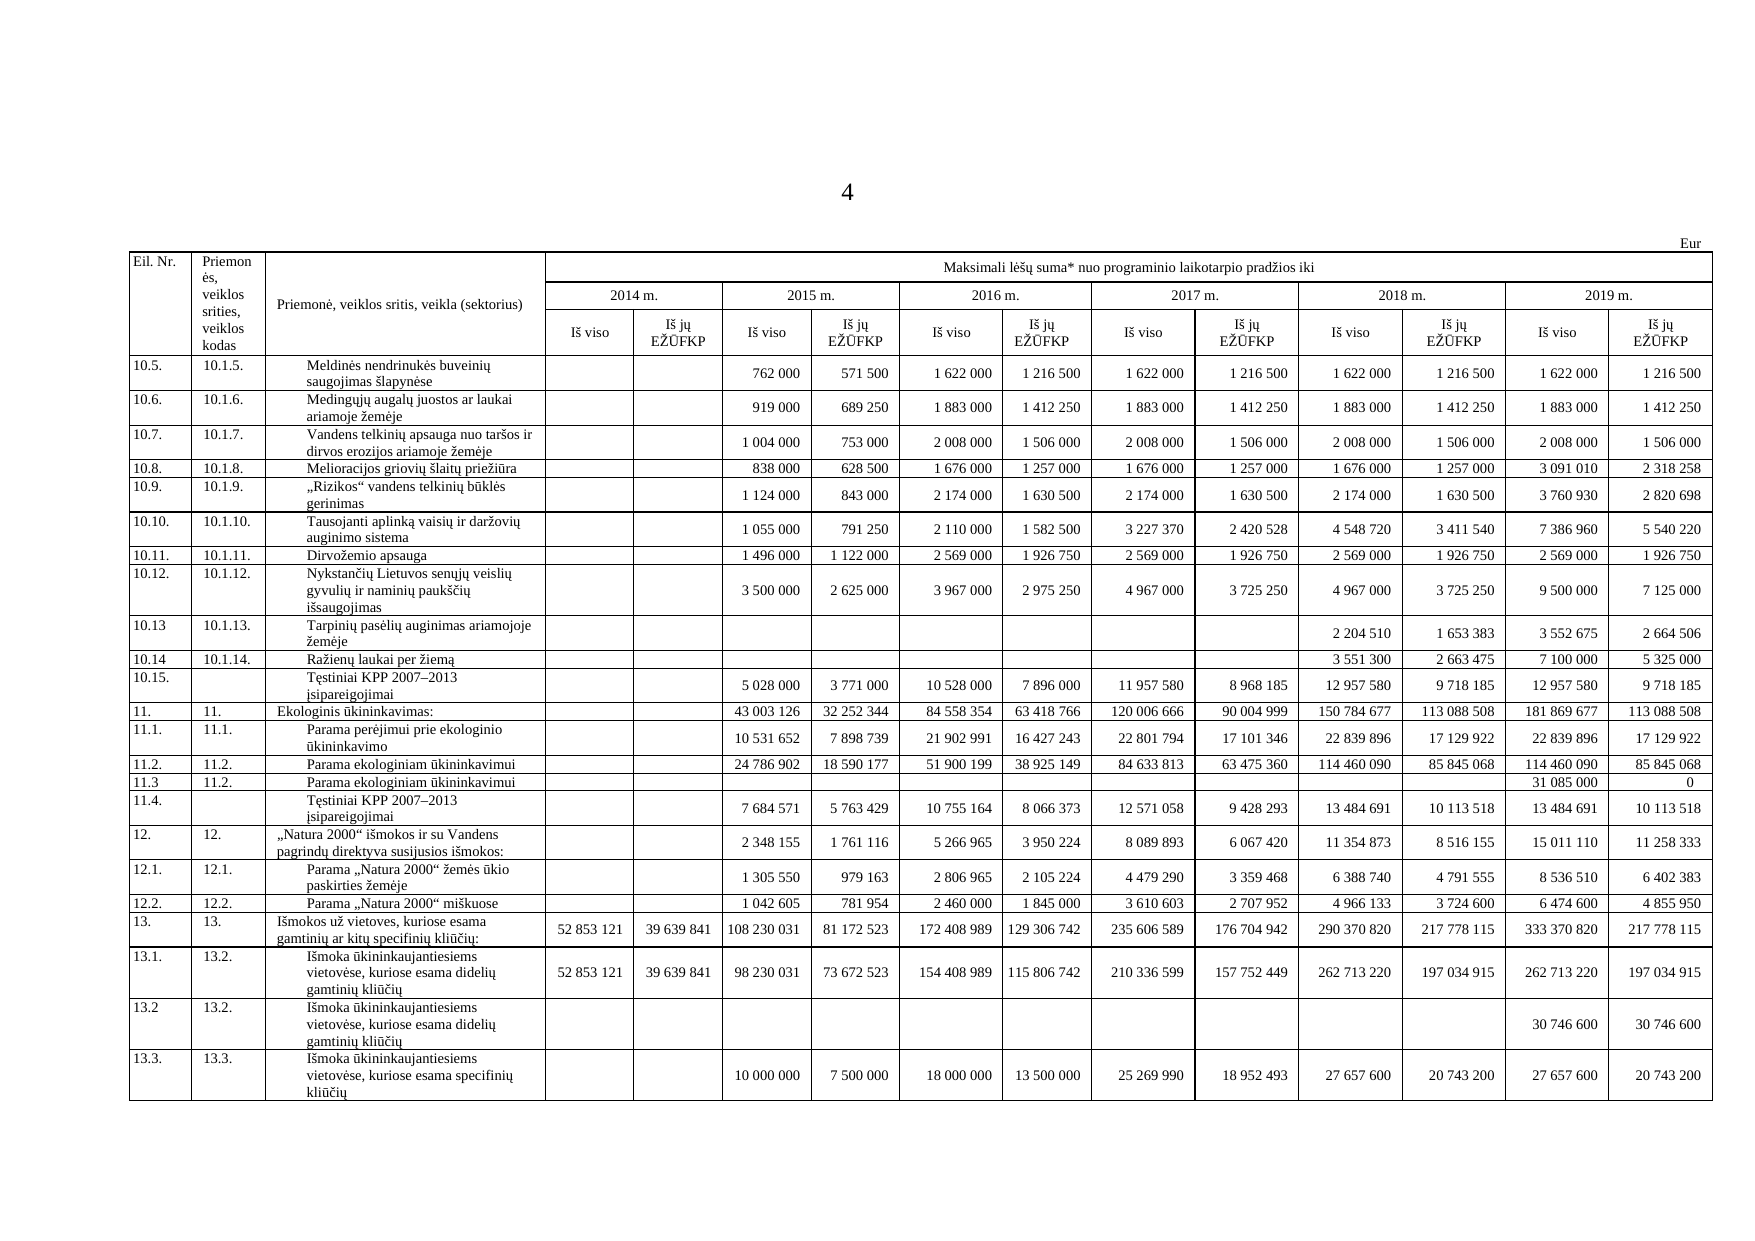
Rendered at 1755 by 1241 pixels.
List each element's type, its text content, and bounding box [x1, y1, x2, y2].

table_cell 210 336 599 [1092, 948, 1194, 998]
table_header [900, 235, 1003, 251]
table_cell 7 684 571 [723, 791, 811, 825]
table_cell Išmoka ūkininkaujantiesiems vietovėse, kuriose esama didelių gamtinių kliūčių [266, 999, 545, 1049]
table_cell 85 845 068 [1403, 756, 1505, 772]
table_cell 1 926 750 [1609, 547, 1712, 564]
table_cell 1 122 000 [812, 547, 899, 564]
table_cell 1 004 000 [723, 426, 811, 459]
table_cell [634, 426, 722, 459]
table_cell 1 926 750 [1403, 547, 1505, 564]
table_cell [1003, 651, 1091, 668]
table_cell [634, 826, 722, 859]
table_cell [900, 616, 1002, 650]
table_cell 31 085 000 [1506, 774, 1608, 790]
table_cell 1 412 250 [1609, 391, 1712, 424]
table_cell [634, 547, 722, 564]
table_cell 2017 m. [1092, 283, 1298, 309]
table_cell Išmoka ūkininkaujantiesiems vietovėse, kuriose esama didelių gamtinių kliūčių [266, 948, 545, 998]
table_cell 1 761 116 [812, 826, 899, 859]
table_cell Priemonės, veiklos srities, veiklos kodas [192, 253, 265, 355]
table_cell 2018 m. [1299, 283, 1505, 309]
table_cell Tęstiniai KPP 2007–2013 įsipareigojimai [266, 791, 545, 825]
table_cell 9 718 185 [1609, 669, 1712, 702]
table_cell 51 900 199 [900, 756, 1002, 772]
table_cell 3 552 675 [1506, 616, 1608, 650]
table_cell 18 000 000 [900, 1050, 1002, 1100]
table_cell [546, 565, 633, 615]
table_cell 1 622 000 [1506, 356, 1608, 390]
table_cell Meldinės nendrinukės buveinių saugojimas šlapynėse [266, 356, 545, 390]
table_header [1402, 235, 1506, 251]
table_cell 8 516 155 [1403, 826, 1505, 859]
table_cell 2 569 000 [900, 547, 1002, 564]
table_cell 2 174 000 [1299, 478, 1402, 511]
table_cell 1 216 500 [1609, 356, 1712, 390]
table_header [129, 235, 192, 251]
table_cell 6 402 383 [1609, 860, 1712, 894]
table_cell 2 105 224 [1003, 860, 1091, 894]
table_cell [1299, 999, 1402, 1049]
table_cell 10 113 518 [1609, 791, 1712, 825]
table_cell 63 475 360 [1196, 756, 1298, 772]
table_cell 1 582 500 [1003, 513, 1091, 546]
table_cell 176 704 942 [1196, 913, 1298, 946]
table_cell 1 926 750 [1196, 547, 1298, 564]
table_cell 181 869 677 [1506, 703, 1608, 720]
table_cell 13.3. [192, 1050, 265, 1100]
table_cell 10 531 652 [723, 721, 811, 754]
table_cell 2 707 952 [1196, 895, 1298, 912]
table_cell 197 034 915 [1609, 948, 1712, 998]
table_cell [723, 651, 811, 668]
table_cell 1 883 000 [1092, 391, 1194, 424]
table_cell 4 967 000 [1299, 565, 1402, 615]
table_cell 7 125 000 [1609, 565, 1712, 615]
table_cell Išmoka ūkininkaujantiesiems vietovėse, kuriose esama specifinių kliūčių [266, 1050, 545, 1100]
table_cell 98 230 031 [723, 948, 811, 998]
table_cell 235 606 589 [1092, 913, 1194, 946]
table_cell 12.2. [192, 895, 265, 912]
table_cell [546, 721, 633, 754]
table_cell [634, 756, 722, 772]
table_cell 2 975 250 [1003, 565, 1091, 615]
table_cell 1 216 500 [1403, 356, 1505, 390]
table_cell [634, 356, 722, 390]
table_cell 5 540 220 [1609, 513, 1712, 546]
table_cell 10.7. [130, 426, 191, 459]
table_cell 2019 m. [1506, 283, 1712, 309]
table_cell 4 479 290 [1092, 860, 1194, 894]
table_cell Iš viso [546, 310, 633, 355]
table_cell Parama ekologiniam ūkininkavimui [266, 774, 545, 790]
table_cell 6 474 600 [1506, 895, 1608, 912]
table_cell [192, 669, 265, 702]
table_cell 1 496 000 [723, 547, 811, 564]
table_cell 1 257 000 [1003, 460, 1091, 477]
table_cell 762 000 [723, 356, 811, 390]
table_cell 10.14 [130, 651, 191, 668]
table_cell 10.5. [130, 356, 191, 390]
table_cell [812, 651, 899, 668]
table_cell 10.1.14. [192, 651, 265, 668]
table_cell [634, 651, 722, 668]
table_cell 13.1. [130, 948, 191, 998]
table_cell [634, 460, 722, 477]
table_cell 15 011 110 [1506, 826, 1608, 859]
table_cell 90 004 999 [1196, 703, 1298, 720]
table_cell 10 755 164 [900, 791, 1002, 825]
table_cell 17 129 922 [1403, 721, 1505, 754]
table_cell 108 230 031 [723, 913, 811, 946]
table_cell 11.1. [192, 721, 265, 754]
table_cell [1092, 651, 1194, 668]
table_cell 10.11. [130, 547, 191, 564]
table_cell 52 853 121 [546, 913, 633, 946]
table_cell 13. [192, 913, 265, 946]
table_cell 10.1.10. [192, 513, 265, 546]
table_cell 11 957 580 [1092, 669, 1194, 702]
table_cell Iš jų EŽŪFKP [1609, 310, 1712, 355]
table_cell 7 500 000 [812, 1050, 899, 1100]
table_cell 12 571 058 [1092, 791, 1194, 825]
table_cell 73 672 523 [812, 948, 899, 998]
table_cell 10.1.5. [192, 356, 265, 390]
table_cell 3 551 300 [1299, 651, 1402, 668]
table_cell 13.2 [130, 999, 191, 1049]
table_cell 3 967 000 [900, 565, 1002, 615]
table_cell [546, 1050, 633, 1100]
table_cell [1196, 774, 1298, 790]
table_cell [634, 1050, 722, 1100]
table_cell Tarpinių pasėlių auginimas ariamojoje žemėje [266, 616, 545, 650]
table_cell 113 088 508 [1403, 703, 1505, 720]
table_cell 11 354 873 [1299, 826, 1402, 859]
table_cell 22 839 896 [1299, 721, 1402, 754]
table_cell [1092, 616, 1194, 650]
table_cell 10 528 000 [900, 669, 1002, 702]
table_cell Iš viso [900, 310, 1002, 355]
table_cell Išmokos už vietoves, kuriose esama gamtinių ar kitų specifinių kliūčių: [266, 913, 545, 946]
table_cell [546, 651, 633, 668]
table_cell 217 778 115 [1403, 913, 1505, 946]
table_cell [1003, 616, 1091, 650]
table_header Eur [1609, 235, 1712, 251]
table_cell Ekologinis ūkininkavimas: [266, 703, 545, 720]
table_cell 8 536 510 [1506, 860, 1608, 894]
table_cell 7 386 960 [1506, 513, 1608, 546]
table_cell 3 771 000 [812, 669, 899, 702]
table_cell 4 855 950 [1609, 895, 1712, 912]
table_cell 1 257 000 [1403, 460, 1505, 477]
table_cell 11.2. [192, 774, 265, 790]
table_cell 11 258 333 [1609, 826, 1712, 859]
table_cell [546, 426, 633, 459]
table_cell 571 500 [812, 356, 899, 390]
table_cell [546, 460, 633, 477]
table_cell 1 412 250 [1003, 391, 1091, 424]
table_cell Dirvožemio apsauga [266, 547, 545, 564]
table_cell [1092, 999, 1194, 1049]
table_header [1003, 235, 1092, 251]
table_cell [546, 391, 633, 424]
table_cell 2 806 965 [900, 860, 1002, 894]
table_cell 10.1.7. [192, 426, 265, 459]
table_cell [192, 791, 265, 825]
table_cell Tausojanti aplinką vaisių ir daržovių auginimo sistema [266, 513, 545, 546]
table_cell 12 957 580 [1299, 669, 1402, 702]
table_cell 2 008 000 [1299, 426, 1402, 459]
table_cell [546, 703, 633, 720]
table_cell 1 883 000 [1506, 391, 1608, 424]
table_cell 2 174 000 [900, 478, 1002, 511]
table_cell 1 305 550 [723, 860, 811, 894]
table_cell Parama perėjimui prie ekologinio ūkininkavimo [266, 721, 545, 754]
table_cell 2 569 000 [1506, 547, 1608, 564]
table_cell [812, 774, 899, 790]
table_cell 129 306 742 [1003, 913, 1091, 946]
table_cell 8 066 373 [1003, 791, 1091, 825]
table_cell 3 091 010 [1506, 460, 1608, 477]
table_cell 1 257 000 [1196, 460, 1298, 477]
table_cell [634, 703, 722, 720]
table_cell [1403, 774, 1505, 790]
table_cell Iš viso [1506, 310, 1608, 355]
table_cell 919 000 [723, 391, 811, 424]
table_cell [634, 895, 722, 912]
table_cell 10.1.12. [192, 565, 265, 615]
table_cell Iš jų EŽŪFKP [1196, 310, 1298, 355]
table_cell [634, 774, 722, 790]
table_cell 2 174 000 [1092, 478, 1194, 511]
table_cell „Rizikos“ vandens telkinių būklės gerinimas [266, 478, 545, 511]
table_cell 1 506 000 [1609, 426, 1712, 459]
table_cell 791 250 [812, 513, 899, 546]
table_cell 9 500 000 [1506, 565, 1608, 615]
table_cell [723, 999, 811, 1049]
table_cell [723, 616, 811, 650]
table_cell 2 318 258 [1609, 460, 1712, 477]
table_cell 13 484 691 [1506, 791, 1608, 825]
table_cell [812, 616, 899, 650]
table_cell 150 784 677 [1299, 703, 1402, 720]
table_cell [1003, 999, 1091, 1049]
table_cell Iš jų EŽŪFKP [1003, 310, 1091, 355]
table_cell 4 967 000 [1092, 565, 1194, 615]
table_cell 2 008 000 [1506, 426, 1608, 459]
table_cell 3 760 930 [1506, 478, 1608, 511]
table_cell 2 420 528 [1196, 513, 1298, 546]
table_cell [1196, 999, 1298, 1049]
table_cell [546, 616, 633, 650]
table_cell 838 000 [723, 460, 811, 477]
table_cell 10.6. [130, 391, 191, 424]
table_cell Priemonė, veiklos sritis, veikla (sektorius) [266, 253, 545, 355]
table_cell 1 622 000 [1299, 356, 1402, 390]
table_cell [634, 669, 722, 702]
table_cell Tęstiniai KPP 2007–2013 įsipareigojimai [266, 669, 545, 702]
table_cell Ražienų laukai per žiemą [266, 651, 545, 668]
table_cell [634, 565, 722, 615]
table_cell 753 000 [812, 426, 899, 459]
table_cell 262 713 220 [1506, 948, 1608, 998]
table_cell 17 101 346 [1196, 721, 1298, 754]
table_cell [812, 999, 899, 1049]
table_cell 1 883 000 [900, 391, 1002, 424]
table_cell 1 926 750 [1003, 547, 1091, 564]
table_cell Iš viso [723, 310, 811, 355]
table_cell Iš jų EŽŪFKP [634, 310, 722, 355]
table_cell 1 676 000 [900, 460, 1002, 477]
table_header [546, 235, 899, 251]
table_cell Iš viso [1092, 310, 1194, 355]
table_cell Melioracijos griovių šlaitų priežiūra [266, 460, 545, 477]
table_cell 17 129 922 [1609, 721, 1712, 754]
table_cell 11. [130, 703, 191, 720]
table_cell 13.2. [192, 999, 265, 1049]
table_cell 10.9. [130, 478, 191, 511]
table_cell 197 034 915 [1403, 948, 1505, 998]
table_cell Parama „Natura 2000“ žemės ūkio paskirties žemėje [266, 860, 545, 894]
table_cell 628 500 [812, 460, 899, 477]
table_cell 3 725 250 [1196, 565, 1298, 615]
table_cell [546, 356, 633, 390]
table_cell 39 639 841 [634, 913, 722, 946]
table_cell [634, 478, 722, 511]
table_cell Vandens telkinių apsauga nuo taršos ir dirvos erozijos ariamoje žemėje [266, 426, 545, 459]
table_cell [546, 547, 633, 564]
table_cell 2 569 000 [1092, 547, 1194, 564]
table_cell 11.2. [192, 756, 265, 772]
table_cell 5 266 965 [900, 826, 1002, 859]
table_cell 8 968 185 [1196, 669, 1298, 702]
table_cell 5 763 429 [812, 791, 899, 825]
table_cell [546, 478, 633, 511]
table_cell 5 028 000 [723, 669, 811, 702]
table_cell [634, 513, 722, 546]
table_cell 13.3. [130, 1050, 191, 1100]
table_cell 217 778 115 [1609, 913, 1712, 946]
table_cell 11.2. [130, 756, 191, 772]
table_cell 24 786 902 [723, 756, 811, 772]
table_cell 13. [130, 913, 191, 946]
table_cell 157 752 449 [1196, 948, 1298, 998]
table_cell 2 204 510 [1299, 616, 1402, 650]
table_cell 2 348 155 [723, 826, 811, 859]
table_cell 25 269 990 [1092, 1050, 1194, 1100]
table_cell 3 610 603 [1092, 895, 1194, 912]
table_cell 10.10. [130, 513, 191, 546]
table_cell 10 113 518 [1403, 791, 1505, 825]
table_cell 43 003 126 [723, 703, 811, 720]
table_cell 1 412 250 [1403, 391, 1505, 424]
table_cell 39 639 841 [634, 948, 722, 998]
table_cell 7 896 000 [1003, 669, 1091, 702]
table_cell 12.1. [130, 860, 191, 894]
table_cell 30 746 600 [1609, 999, 1712, 1049]
table_cell 10 000 000 [723, 1050, 811, 1100]
table_cell 114 460 090 [1506, 756, 1608, 772]
table_cell 1 216 500 [1003, 356, 1091, 390]
table_cell [634, 391, 722, 424]
table_cell [546, 756, 633, 772]
table_cell 154 408 989 [900, 948, 1002, 998]
table_cell 1 055 000 [723, 513, 811, 546]
table_cell 2 664 506 [1609, 616, 1712, 650]
table_cell 689 250 [812, 391, 899, 424]
table_cell Medingųjų augalų juostos ar laukai ariamoje žemėje [266, 391, 545, 424]
table_cell 22 801 794 [1092, 721, 1194, 754]
table_cell 2 569 000 [1299, 547, 1402, 564]
table_cell 12.2. [130, 895, 191, 912]
table_header [1092, 235, 1195, 251]
table_cell Eil. Nr. [130, 253, 191, 355]
table_cell 1 653 383 [1403, 616, 1505, 650]
table_cell [546, 826, 633, 859]
table_cell 1 676 000 [1092, 460, 1194, 477]
table_cell 27 657 600 [1299, 1050, 1402, 1100]
table_cell 10.13 [130, 616, 191, 650]
table_cell Parama „Natura 2000“ miškuose [266, 895, 545, 912]
table_cell 4 548 720 [1299, 513, 1402, 546]
table_cell 6 388 740 [1299, 860, 1402, 894]
table_header [265, 235, 546, 251]
table_cell Iš jų EŽŪFKP [1403, 310, 1505, 355]
table_cell 1 630 500 [1196, 478, 1298, 511]
table_cell 3 724 600 [1403, 895, 1505, 912]
table_cell Nykstančių Lietuvos senųjų veislių gyvulių ir naminių paukščių išsaugojimas [266, 565, 545, 615]
table_header [1506, 235, 1609, 251]
table_cell 13.2. [192, 948, 265, 998]
table_cell 290 370 820 [1299, 913, 1402, 946]
table_cell 1 042 605 [723, 895, 811, 912]
table_cell [1196, 616, 1298, 650]
table_cell [1403, 999, 1505, 1049]
table_cell 2 625 000 [812, 565, 899, 615]
table_cell 13 484 691 [1299, 791, 1402, 825]
table_cell 115 806 742 [1003, 948, 1091, 998]
table_cell Maksimali lėšų suma* nuo programinio laikotarpio pradžios iki [546, 253, 1712, 281]
table_cell 1 124 000 [723, 478, 811, 511]
table_cell 4 791 555 [1403, 860, 1505, 894]
table_cell [546, 999, 633, 1049]
table_cell 18 590 177 [812, 756, 899, 772]
table_cell 3 500 000 [723, 565, 811, 615]
table_cell 10.1.13. [192, 616, 265, 650]
table_cell 3 227 370 [1092, 513, 1194, 546]
table_cell 1 506 000 [1003, 426, 1091, 459]
table_cell 30 746 600 [1506, 999, 1608, 1049]
table_cell 85 845 068 [1609, 756, 1712, 772]
table_cell 7 100 000 [1506, 651, 1608, 668]
table_cell [1092, 774, 1194, 790]
table_cell 2014 m. [546, 283, 722, 309]
table_cell 9 718 185 [1403, 669, 1505, 702]
table_cell 11.3 [130, 774, 191, 790]
table_cell 979 163 [812, 860, 899, 894]
table_cell 333 370 820 [1506, 913, 1608, 946]
table_cell [900, 999, 1002, 1049]
table_cell 1 676 000 [1299, 460, 1402, 477]
table_cell 12. [192, 826, 265, 859]
table_cell 1 630 500 [1403, 478, 1505, 511]
table_cell [546, 860, 633, 894]
table_cell 27 657 600 [1506, 1050, 1608, 1100]
table_cell 1 412 250 [1196, 391, 1298, 424]
table_cell 2016 m. [900, 283, 1091, 309]
table_cell 2015 m. [723, 283, 899, 309]
table_cell 10.1.8. [192, 460, 265, 477]
table_cell [900, 651, 1002, 668]
table_cell 32 252 344 [812, 703, 899, 720]
table_cell 16 427 243 [1003, 721, 1091, 754]
table_cell 1 506 000 [1196, 426, 1298, 459]
table_cell Parama ekologiniam ūkininkavimui [266, 756, 545, 772]
table_cell 11. [192, 703, 265, 720]
table_cell 1 216 500 [1196, 356, 1298, 390]
table_cell 10.8. [130, 460, 191, 477]
table_header [1299, 235, 1402, 251]
table_cell [1196, 651, 1298, 668]
table_cell Iš viso [1299, 310, 1402, 355]
table_cell [546, 774, 633, 790]
table_cell 13 500 000 [1003, 1050, 1091, 1100]
table_cell 18 952 493 [1196, 1050, 1298, 1100]
table_cell 21 902 991 [900, 721, 1002, 754]
table_cell 2 663 475 [1403, 651, 1505, 668]
table_cell 38 925 149 [1003, 756, 1091, 772]
table_cell [634, 616, 722, 650]
table_cell 2 820 698 [1609, 478, 1712, 511]
table_cell [634, 721, 722, 754]
table_cell 843 000 [812, 478, 899, 511]
table_cell 7 898 739 [812, 721, 899, 754]
table_cell 2 008 000 [900, 426, 1002, 459]
table_cell 262 713 220 [1299, 948, 1402, 998]
table_cell 3 950 224 [1003, 826, 1091, 859]
table_cell 4 966 133 [1299, 895, 1402, 912]
table_cell 8 089 893 [1092, 826, 1194, 859]
table_cell 120 006 666 [1092, 703, 1194, 720]
table_cell 10.12. [130, 565, 191, 615]
table_cell 1 630 500 [1003, 478, 1091, 511]
table_cell [546, 669, 633, 702]
table_cell 10.1.9. [192, 478, 265, 511]
table_cell 11.4. [130, 791, 191, 825]
table_cell 781 954 [812, 895, 899, 912]
table_cell 9 428 293 [1196, 791, 1298, 825]
table_header [192, 235, 265, 251]
table_cell 84 558 354 [900, 703, 1002, 720]
table_cell 172 408 989 [900, 913, 1002, 946]
table_cell 114 460 090 [1299, 756, 1402, 772]
table_cell 0 [1609, 774, 1712, 790]
table_cell 1 622 000 [1092, 356, 1194, 390]
table_cell 113 088 508 [1609, 703, 1712, 720]
table_cell 2 008 000 [1092, 426, 1194, 459]
table_cell 1 506 000 [1403, 426, 1505, 459]
table_cell [1299, 774, 1402, 790]
table_cell 63 418 766 [1003, 703, 1091, 720]
table_cell [1003, 774, 1091, 790]
table_cell [723, 774, 811, 790]
table_cell [634, 999, 722, 1049]
table_cell 81 172 523 [812, 913, 899, 946]
table_cell 84 633 813 [1092, 756, 1194, 772]
table_cell 6 067 420 [1196, 826, 1298, 859]
table_cell 3 725 250 [1403, 565, 1505, 615]
table_cell 52 853 121 [546, 948, 633, 998]
table_cell „Natura 2000“ išmokos ir su Vandens pagrindų direktyva susijusios išmokos: [266, 826, 545, 859]
table_cell [634, 860, 722, 894]
table_cell 3 411 540 [1403, 513, 1505, 546]
table_cell 12. [130, 826, 191, 859]
table_cell 22 839 896 [1506, 721, 1608, 754]
table_cell [634, 791, 722, 825]
table_cell 12.1. [192, 860, 265, 894]
table_cell 12 957 580 [1506, 669, 1608, 702]
table_cell 1 622 000 [900, 356, 1002, 390]
table_cell 10.1.11. [192, 547, 265, 564]
table_cell 3 359 468 [1196, 860, 1298, 894]
table_cell 1 883 000 [1299, 391, 1402, 424]
table_cell 10.1.6. [192, 391, 265, 424]
table_cell Iš jų EŽŪFKP [812, 310, 899, 355]
table_cell 11.1. [130, 721, 191, 754]
table_cell 20 743 200 [1609, 1050, 1712, 1100]
table_cell [546, 513, 633, 546]
table_cell 20 743 200 [1403, 1050, 1505, 1100]
table_cell 1 845 000 [1003, 895, 1091, 912]
table_cell 2 460 000 [900, 895, 1002, 912]
table_cell [546, 791, 633, 825]
table_cell [546, 895, 633, 912]
table_cell 5 325 000 [1609, 651, 1712, 668]
table_cell 2 110 000 [900, 513, 1002, 546]
table_cell 10.15. [130, 669, 191, 702]
table_header [1195, 235, 1299, 251]
table_cell [900, 774, 1002, 790]
